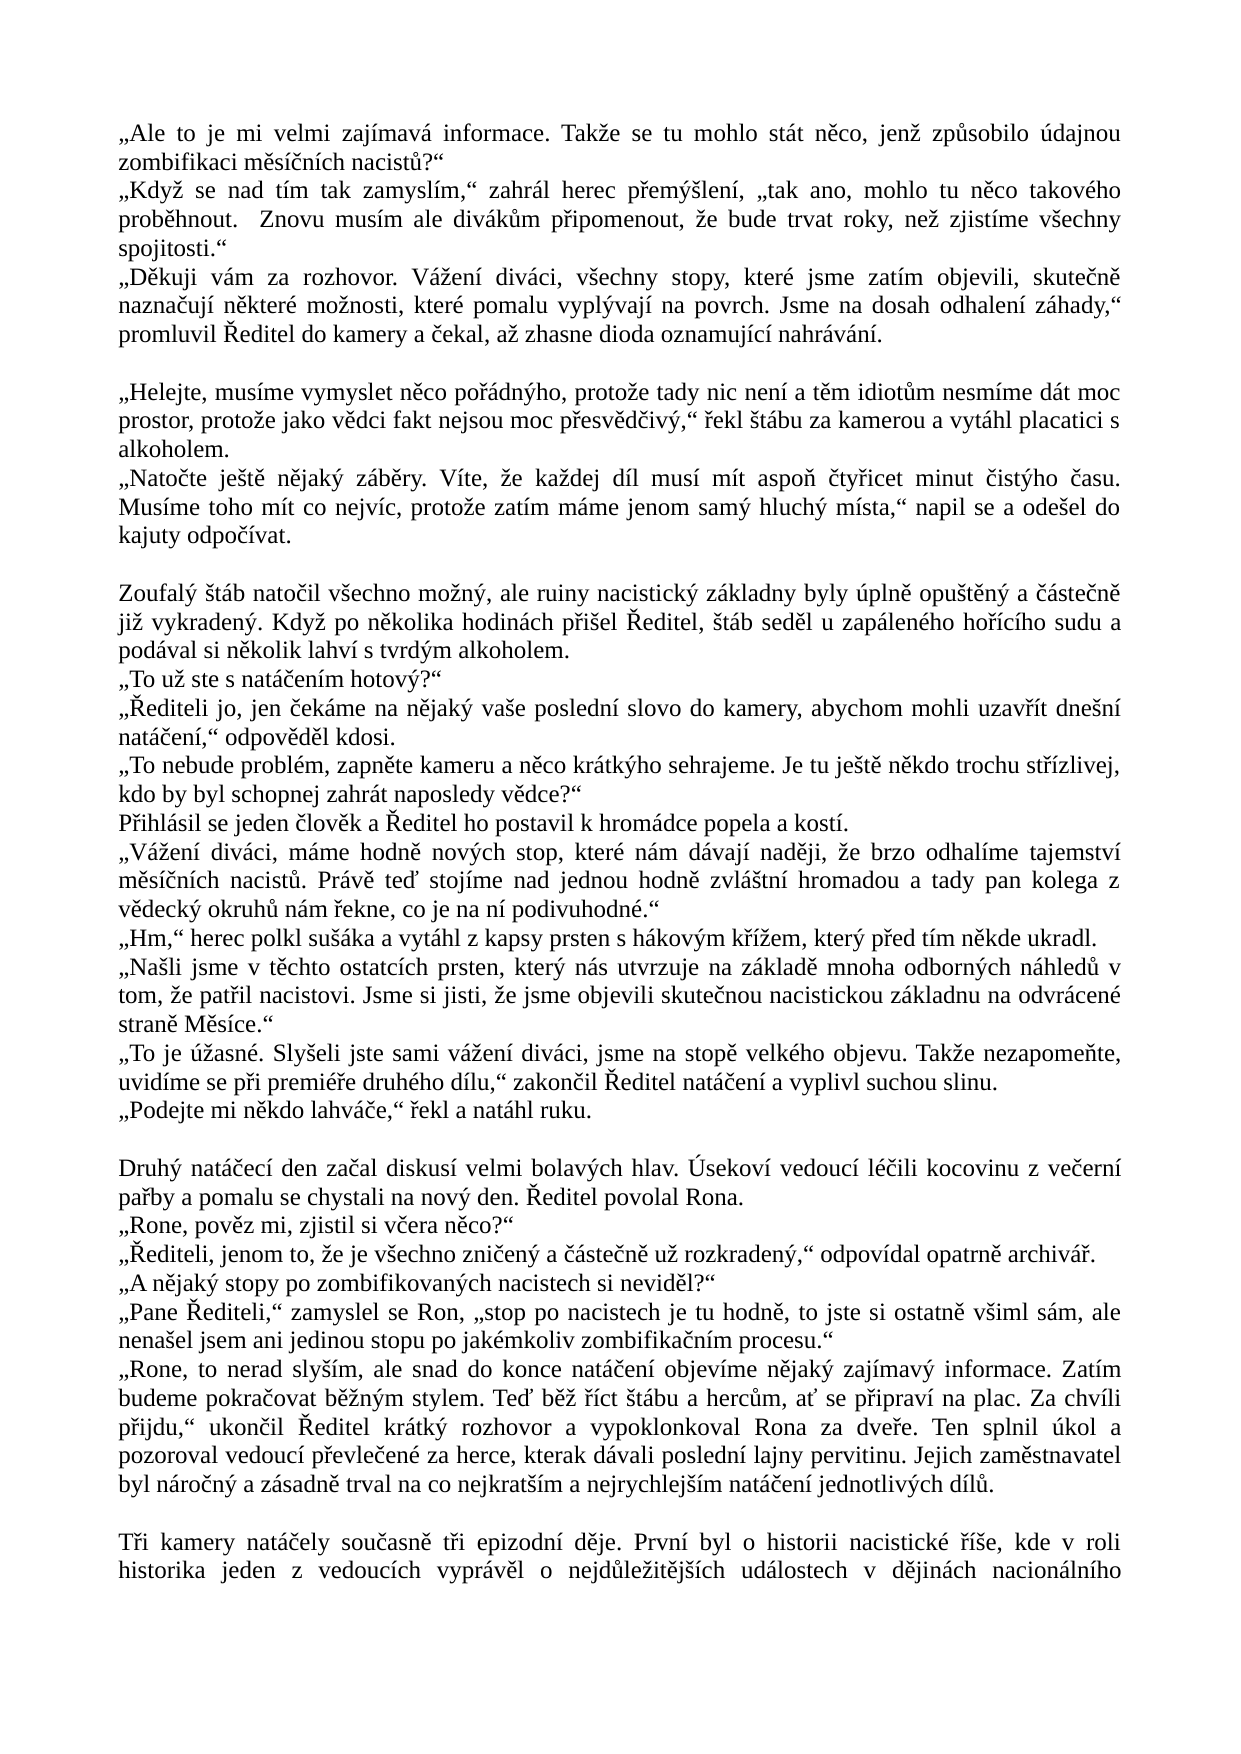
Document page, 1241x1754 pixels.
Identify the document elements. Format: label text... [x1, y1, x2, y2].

text Zoufalý štáb natočil všechno možný, ale ruiny nacistický základny byly úplně opuštěný a částečně již vykradený. Když po několika hodinách přišel Ředitel, štáb seděl u zapáleného hořícího sudu a podával si několik lahví s tvrdým alkoholem. [118, 578, 1122, 664]
text „Řediteli jo, jen čekáme na nějaký vaše poslední slovo do kamery, abychom mohli uzavřít dnešní natáčení,“ odpověděl kdosi. [118, 693, 1122, 751]
text „Pane Řediteli,“ zamyslel se Ron, „stop po nacistech je tu hodně, to jste si ostatně všiml sám, ale nenašel jsem ani jedinou stopu po jakémkoliv zombifikačním procesu.“ [118, 1297, 1122, 1354]
text „Děkuji vám za rozhovor. Vážení diváci, všechny stopy, které jsme zatím objevili, skutečně naznačují některé možnosti, které pomalu vyplývají na povrch. Jsme na dosah odhalení záhady,“ promluvil Ředitel do kamery a čekal, až zhasne dioda oznamující nahrávání. [118, 262, 1122, 348]
text „Hm,“ herec polkl sušáka a vytáhl z kapsy prsten s hákovým křížem, který před tím někde ukradl. [118, 923, 1122, 952]
text „Natočte ještě nějaký záběry. Víte, že každej díl musí mít aspoň čtyřicet minut čistýho času. Musíme toho mít co nejvíc, protože zatím máme jenom samý hluchý místa,“ napil se a odešel do kajuty odpočívat. [118, 463, 1122, 549]
text Tři kamery natáčely současně tři epizodní děje. První byl o historii nacistické říše, kde v roli historika jeden z vedoucích vyprávěl o nejdůležitějších událostech v dějinách nacionálního [118, 1527, 1122, 1584]
text „Rone, to nerad slyším, ale snad do konce natáčení objevíme nějaký zajímavý informace. Zatím budeme pokračovat běžným stylem. Teď běž říct štábu a hercům, ať se připraví na plac. Za chvíli přijdu,“ ukončil Ředitel krátký rozhovor a vypoklonkoval Rona za dveře. Ten splnil úkol a pozoroval vedoucí převlečené za herce, kterak dávali poslední lajny pervitinu. Jejich zaměstnavatel byl náročný a zásadně trval na co nejkratším a nejrychlejším natáčení jednotlivých dílů. [118, 1354, 1122, 1498]
text „Podejte mi někdo lahváče,“ řekl a natáhl ruku. [118, 1096, 1122, 1124]
text Přihlásil se jeden člověk a Ředitel ho postavil k hromádce popela a kostí. [118, 808, 1122, 837]
text „Když se nad tím tak zamyslím,“ zahrál herec přemýšlení, „tak ano, mohlo tu něco takového proběhnout. Znovu musím ale divákům připomenout, že bude trvat roky, než zjistíme všechny spojitosti.“ [118, 176, 1122, 262]
text „Ale to je mi velmi zajímavá informace. Takže se tu mohlo stát něco, jenž způsobilo údajnou zombifikaci měsíčních nacistů?“ [118, 118, 1122, 176]
text „Vážení diváci, máme hodně nových stop, které nám dávají naději, že brzo odhalíme tajemství měsíčních nacistů. Právě teď stojíme nad jednou hodně zvláštní hromadou a tady pan kolega z vědecký okruhů nám řekne, co je na ní podivuhodné.“ [118, 837, 1122, 923]
text „Řediteli, jenom to, že je všechno zničený a částečně už rozkradený,“ odpovídal opatrně archivář. [118, 1239, 1122, 1268]
text „To nebude problém, zapněte kameru a něco krátkýho sehrajeme. Je tu ještě někdo trochu střízlivej, kdo by byl schopnej zahrát naposledy vědce?“ [118, 751, 1122, 808]
text „To už ste s natáčením hotový?“ [118, 664, 1122, 693]
text „To je úžasné. Slyšeli jste sami vážení diváci, jsme na stopě velkého objevu. Takže nezapomeňte, uvidíme se při premiéře druhého dílu,“ zakončil Ředitel natáčení a vyplivl suchou slinu. [118, 1038, 1122, 1096]
text „Helejte, musíme vymyslet něco pořádnýho, protože tady nic není a těm idiotům nesmíme dát moc prostor, protože jako vědci fakt nejsou moc přesvědčivý,“ řekl štábu za kamerou a vytáhl placatici s alkoholem. [118, 377, 1122, 463]
text Druhý natáčecí den začal diskusí velmi bolavých hlav. Úsekoví vedoucí léčili kocovinu z večerní pařby a pomalu se chystali na nový den. Ředitel povolal Rona. [118, 1153, 1122, 1211]
text „Našli jsme v těchto ostatcích prsten, který nás utvrzuje na základě mnoha odborných náhledů v tom, že patřil nacistovi. Jsme si jisti, že jsme objevili skutečnou nacistickou základnu na odvrácené straně Měsíce.“ [118, 952, 1122, 1038]
text „A nějaký stopy po zombifikovaných nacistech si neviděl?“ [118, 1268, 1122, 1297]
text „Rone, pověz mi, zjistil si včera něco?“ [118, 1211, 1122, 1239]
